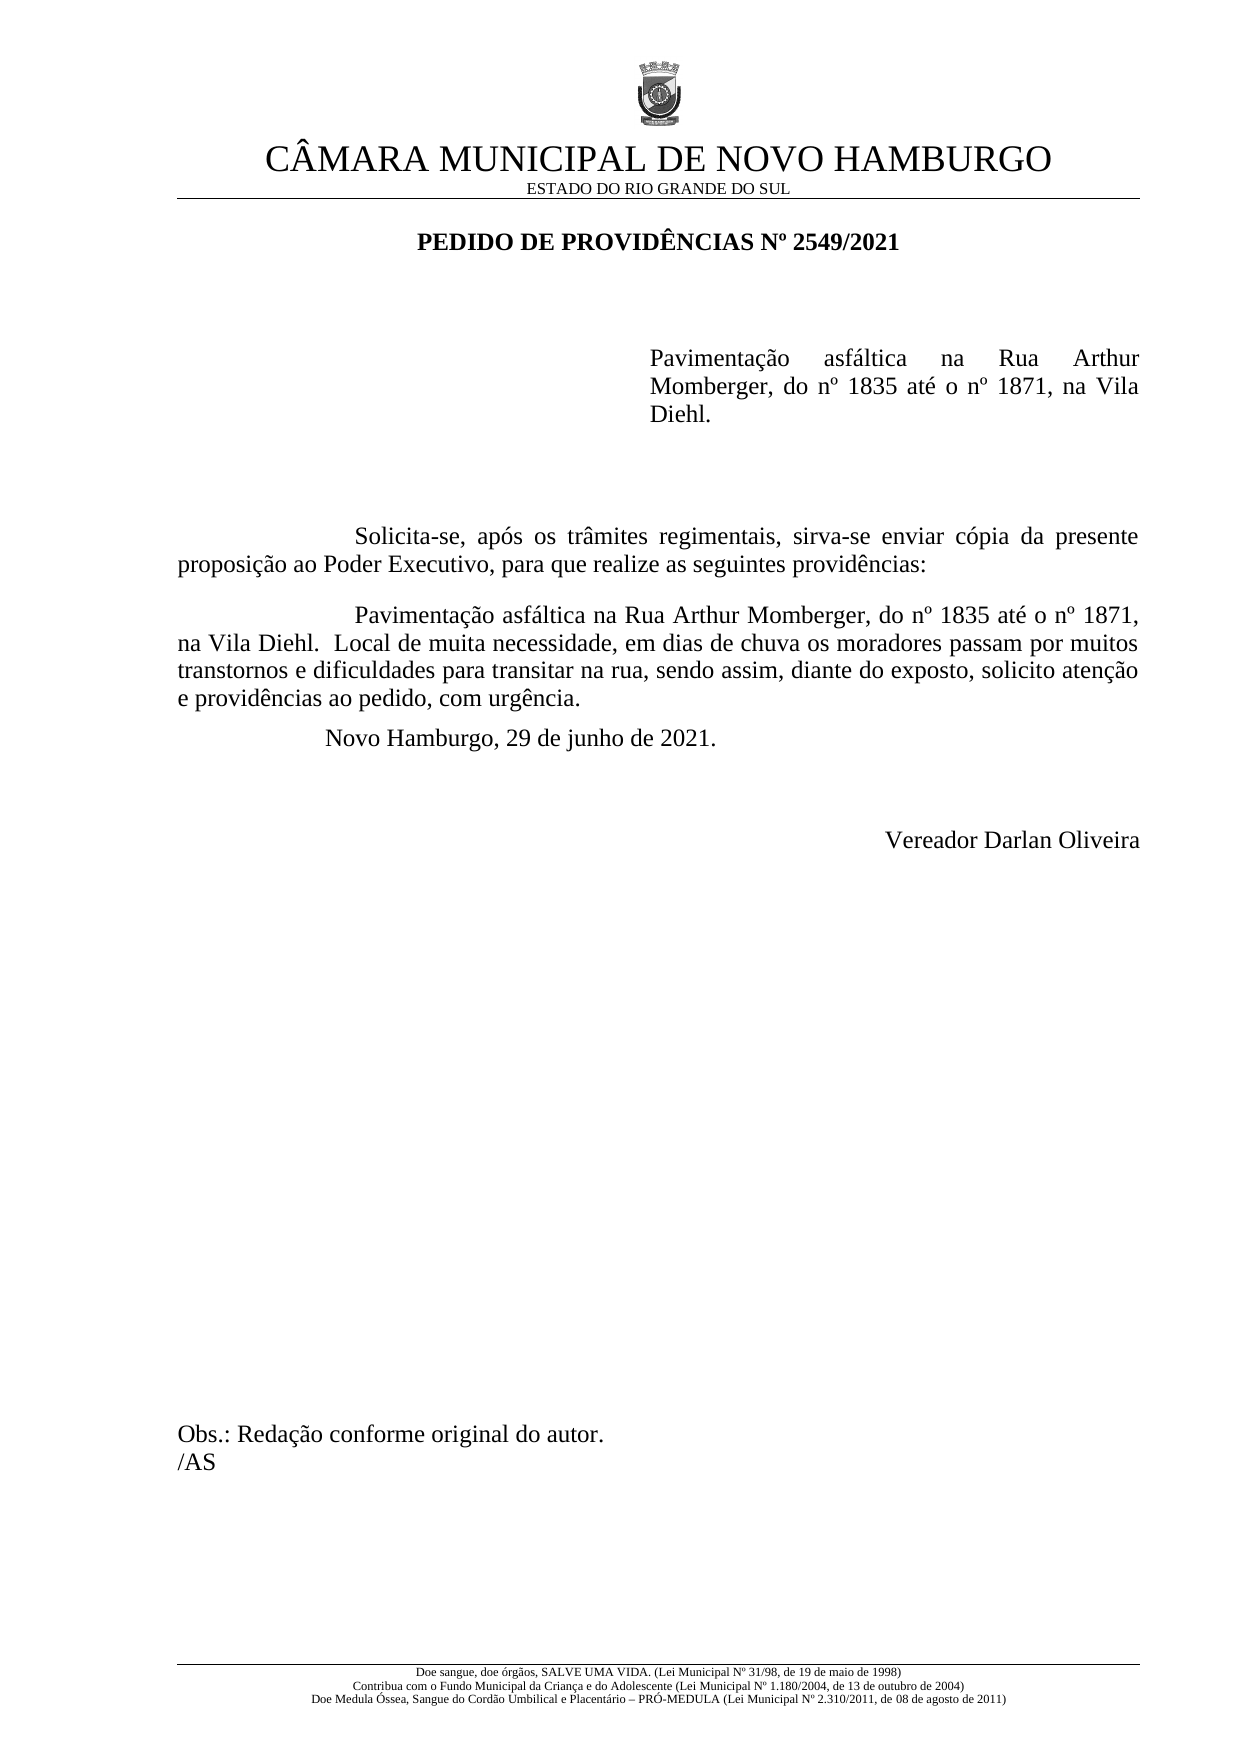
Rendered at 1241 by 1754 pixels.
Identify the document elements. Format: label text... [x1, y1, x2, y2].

text Pavimentação asfáltica na Rua Arthur Momberger, do nº 1835 até o nº 1871, na Vila Diehl. Local de muita necessidade, em dias de chuva os moradores passam por muitos transtornos e dificuldades para transitar na rua, sendo assim, diante do exposto, solicito atenção e providências ao pedido, com urgência. [177, 601, 1140, 712]
text Vereador Darlan Oliveira [177, 826, 1140, 854]
text Novo Hamburgo, 29 de junho de 2021. [177, 724, 1140, 752]
text /AS [177, 1448, 1140, 1475]
text Obs.: Redação conforme original do autor. [177, 1420, 1140, 1448]
text PEDIDO DE PROVIDÊNCIAS Nº 2549/2021 [177, 228, 1140, 256]
text Pavimentação asfáltica na Rua Arthur Momberger, do nº 1835 até o nº 1871, na Vila Diehl. [649, 344, 1140, 428]
text Solicita-se, após os trâmites regimentais, sirva-se enviar cópia da presente proposição ao Poder Executivo, para que realize as seguintes providências: [177, 522, 1140, 578]
